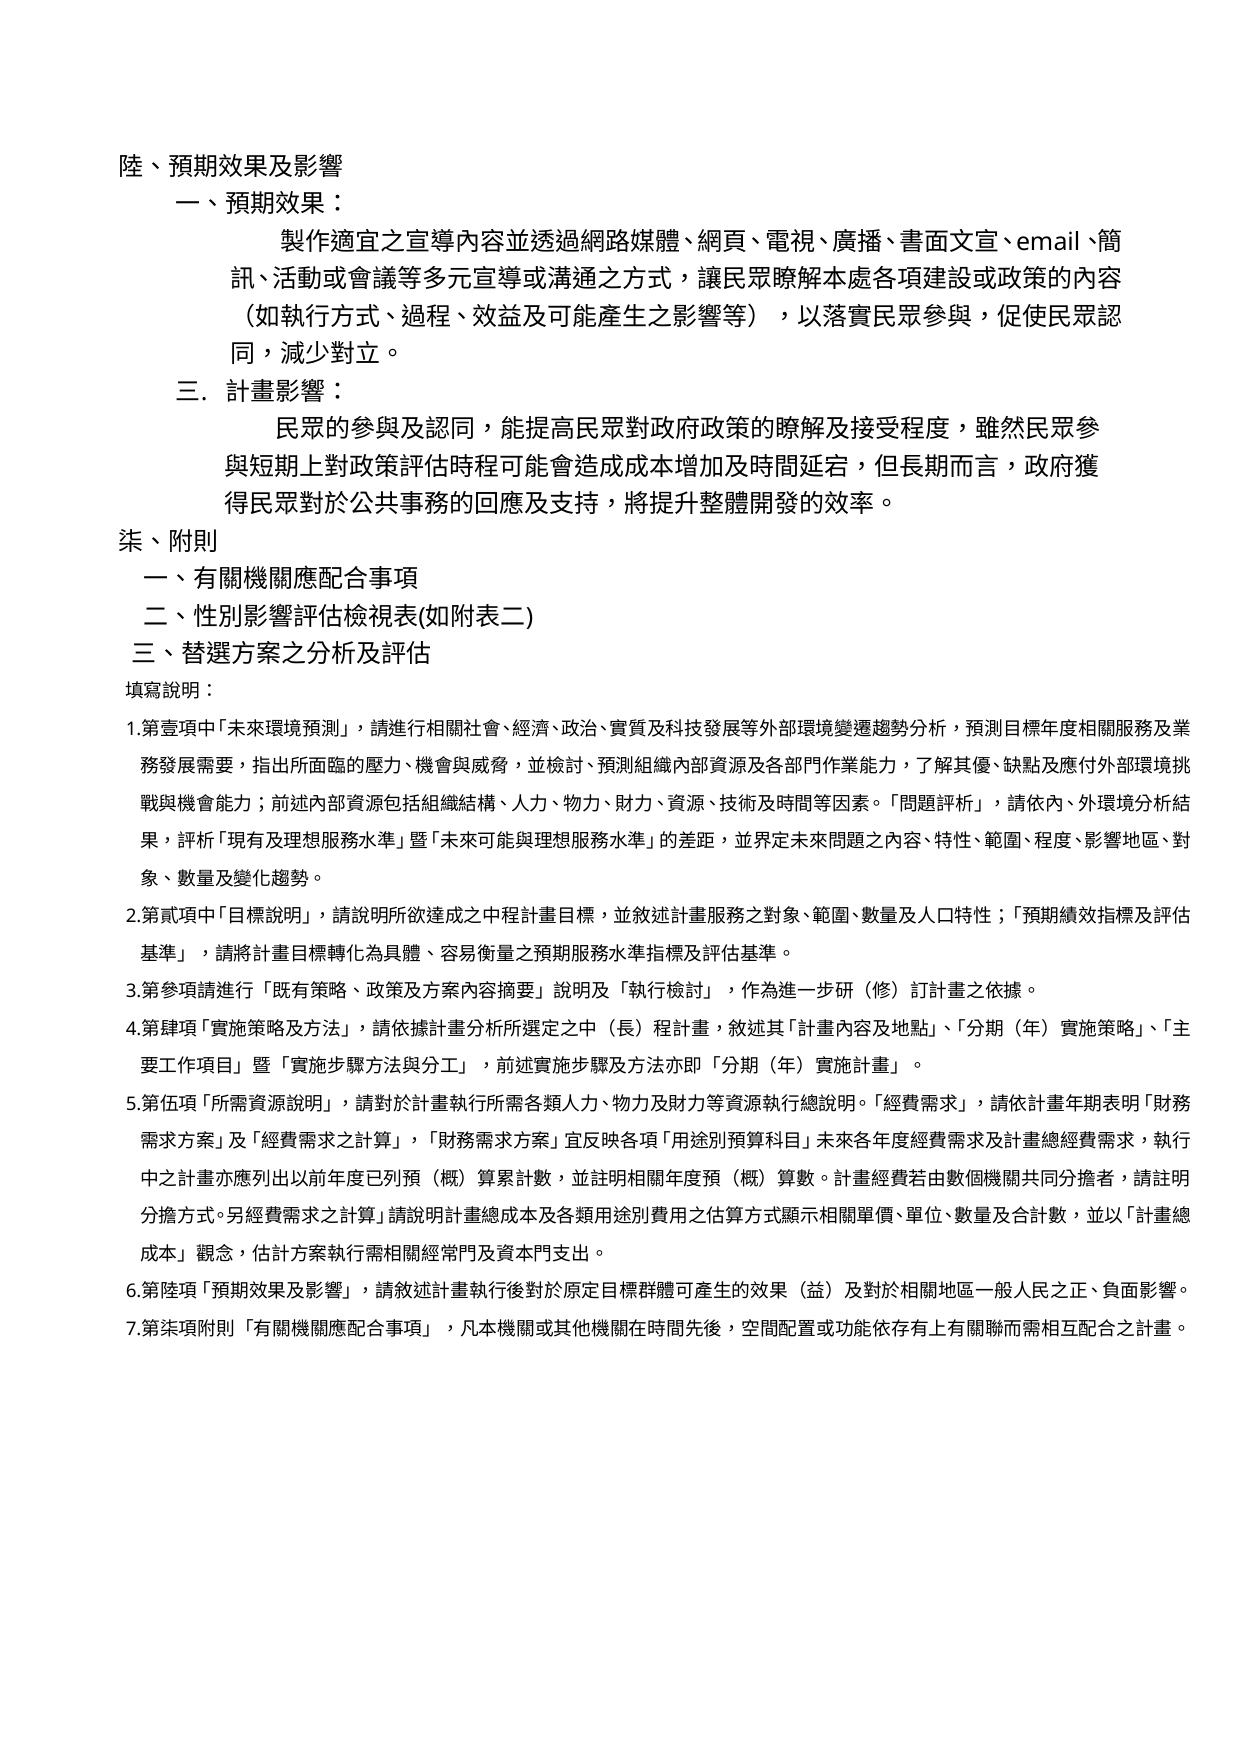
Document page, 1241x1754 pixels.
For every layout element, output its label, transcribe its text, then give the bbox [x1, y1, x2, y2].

text 製作適宜之宣導內容並透過網路媒體、網頁、電視、廣播、書面文宣、email、簡訊、活動或會議等多元宣導或溝通之方式，讓民眾瞭解本處各項建設或政策的內容（如執行方式、過程、效益及可能產生之影響等），以落實民眾參與，促使民眾認同，減少對立。 [231, 221, 1122, 371]
text 陸、預期效果及影響 [118, 146, 1122, 183]
text 柒、附則 [118, 521, 1122, 558]
text 一、預期效果： [176, 183, 1122, 221]
text 一、有關機關應配合事項 [118, 558, 1122, 596]
text 二、性別影響評估檢視表(如附表二) [118, 596, 1122, 633]
text 民眾的參與及認同，能提高民眾對政府政策的瞭解及接受程度，雖然民眾參與短期上對政策評估時程可能會造成成本增加及時間延宕，但長期而言，政府獲得民眾對於公共事務的回應及支持，將提升整體開發的效率。 [224, 408, 1122, 521]
table_header 填寫說明： 1.第壹項中「未來環境預測」，請進行相關社會、經濟、政治、實質及科技發展等外部環境變遷趨勢分析，預測目標年度相關服務及業務發展需要，指出所面臨的壓力、機會與威脅，並檢討、預測組織內部資源及各部門作業能力，了解其優、缺點及應付外部環境挑戰與機會能力；前述內部資源包括組織結構、人力、物力、財力、資源、技術及時間等因素。「問題評析」，請依內、外環境分析結果，評析「現有及理想服務水準」暨「未來可能與理想服務水準」的差距，並界定未來問題之內容、特性、範圍、程度、影響地區、對象、數量及變化趨勢。 2.第貳項中「目標說明」，請說明所欲達成之中程計畫目標，並敘述計畫服務之對象、範圍、數量及人口特性；「預期績效指標及評估基準」，請將計畫目標轉化為具體、容易衡量之預期服務水準指標及評估基準。 3.第參項請進行「既有策略、政策及方案內容摘要」說明及「執行檢討」，作為進一步研（修）訂計畫之依據。 4.第肆項「實施策略及方法」，請依據計畫分析所選定之中（長）程計畫，敘述其「計畫內容及地點」、「分期（年）實施策略」、「主要工作項目」暨「實施步驟方法與分工」，前述實施步驟及方法亦即「分期（年）實施計畫」。 5.第伍項「所需資源說明」，請對於計畫執行所需各類人力、物力及財力等資源執行總說明。「經費需求」，請依計畫年期表明「財務需求方案」及「經費需求之計算」，「財務需求方案」宜反映各項「用途別預算科目」未來各年度經費需求及計畫總經費需求，執行中之計畫亦應列出以前年度已列預（概）算累計數，並註明相關年度預（概）算數。計畫經費若由數個機關共同分擔者，請註明分擔方式。另經費需求之計算」請說明計畫總成本及各類用途別費用之估算方式顯示相關單價、單位、數量及合計數，並以「計畫總成本」觀念，估計方案執行需相關經常門及資本門支出。 6.第陸項「預期效果及影響」，請敘述計畫執行後對於原定目標群體可產生的效果（益）及對於相關地區一般人民之正、負面影響。 7.第柒項附則「有關機關應配合事項」，凡本機關或其他機關在時間先後，空間配置或功能依存有上有關聯而需相互配合之計畫。 (附表二) 縣政府性別影響評估檢視表（先期作業計畫） 【第一部分】：本部分由機關人員填寫 【第三部分－評估結果】：本部分由機關人員填寫 [118, 671, 1197, 1646]
list 計畫影響： [176, 371, 1122, 408]
text 三、替選方案之分析及評估 [118, 633, 1122, 671]
